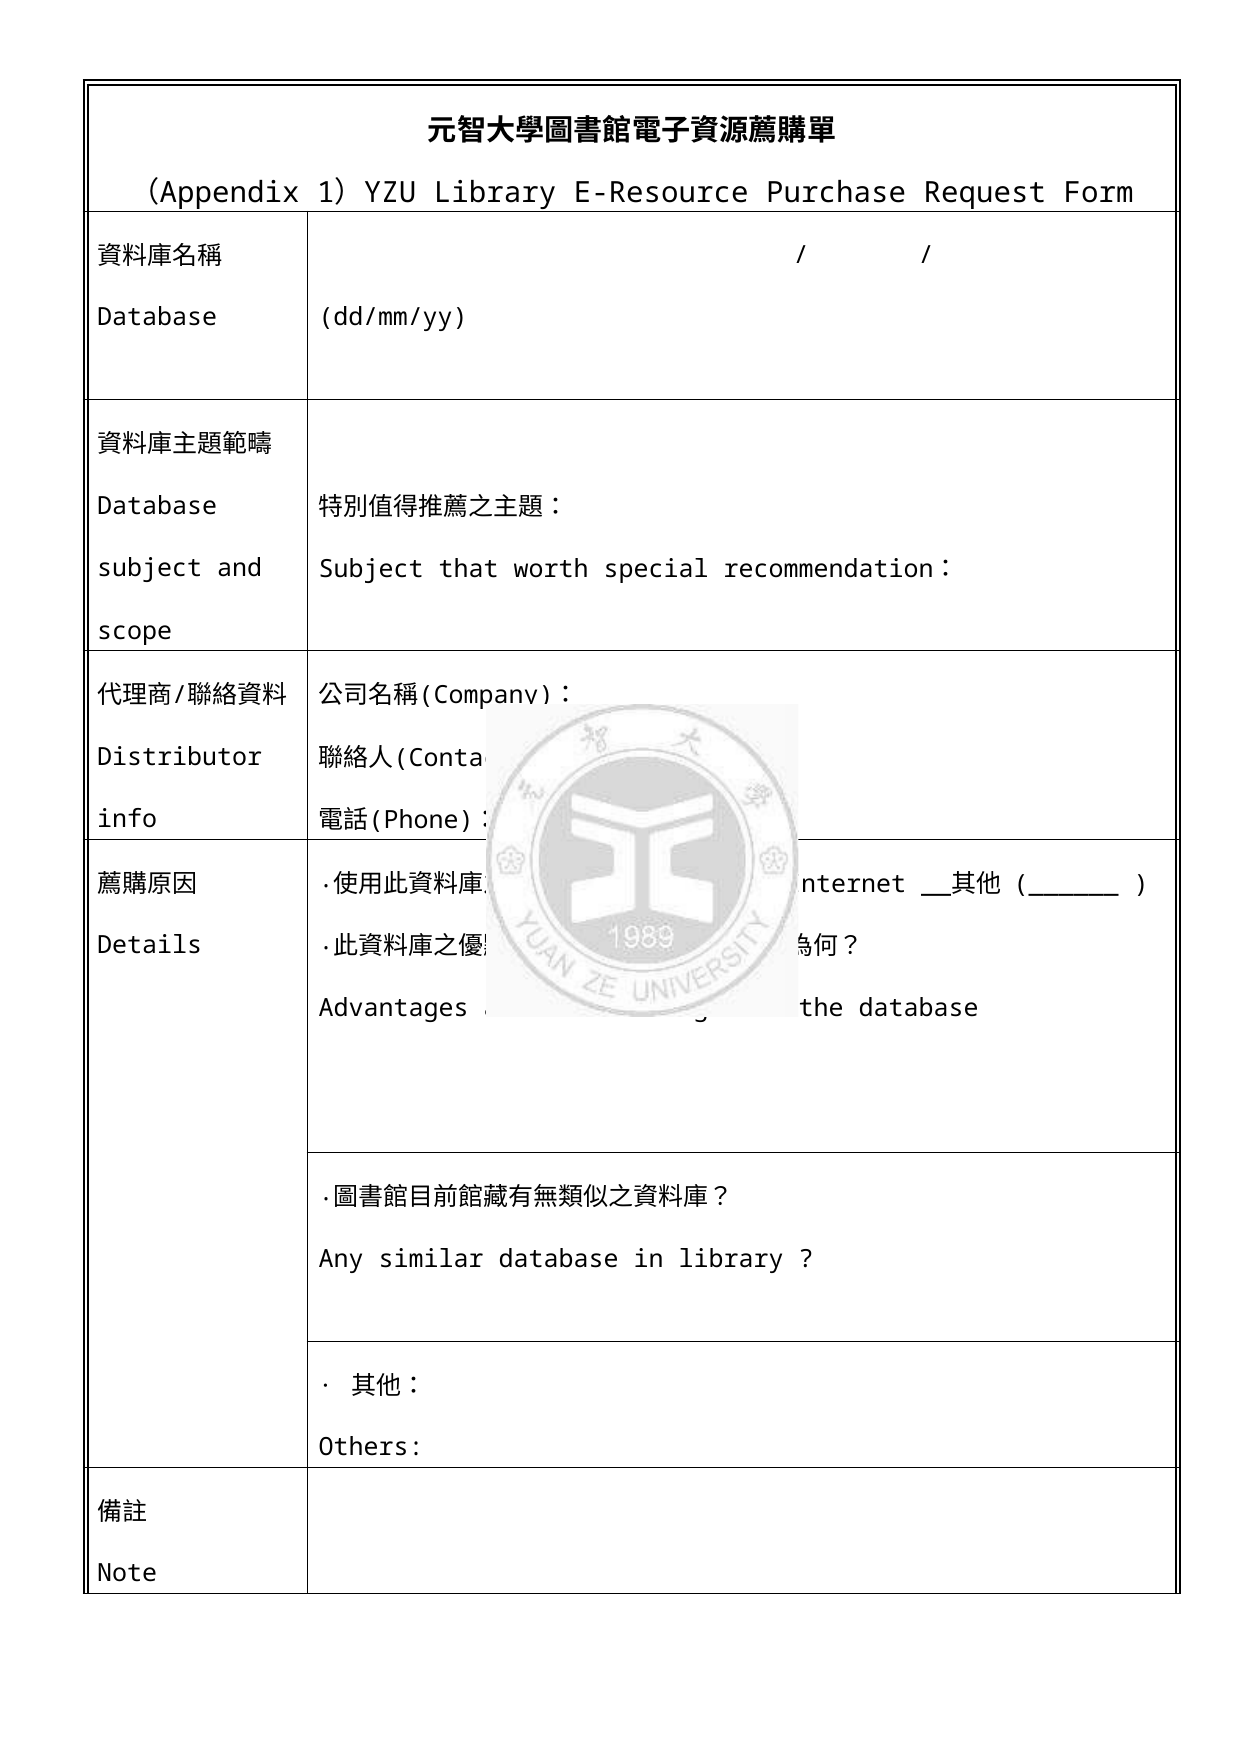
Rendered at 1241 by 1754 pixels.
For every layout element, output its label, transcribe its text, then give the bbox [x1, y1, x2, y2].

table_cell 資料庫主題範疇 Database subject and scope [89, 400, 307, 650]
table_cell / / (dd/mm/yy) [308, 212, 1175, 399]
table_cell 公司名稱(Company)： 聯絡人(Contact person)： 電話(Phone)： [308, 651, 1175, 839]
table_cell 薦購原因 Details [89, 840, 307, 1467]
table_cell 資料庫名稱 Database [89, 212, 307, 399]
table_header 元智大學圖書館電子資源薦購單 （Appendix 1）YZU Library E-Resource Purchase Request Form [86, 81, 1178, 211]
table_cell 代理商/聯絡資料 Distributor info [89, 651, 307, 839]
table_cell ‧圖書館目前館藏有無類似之資料庫？ Any similar database in library ? [308, 1153, 1175, 1341]
table_cell ‧使用此資料庫之媒體為何？__光碟 _V_ Internet __其他 (______ ) ‧此資料庫之優點(或推薦理由)及待改進處為何？ Advantages and disadvantages of the database [308, 840, 1175, 1152]
table_cell [308, 1468, 1175, 1593]
table_cell 其他： Others: [308, 1342, 1175, 1467]
table_cell 特別值得推薦之主題： Subject that worth special recommendation： [308, 400, 1175, 650]
table_cell 備註 Note [89, 1468, 307, 1593]
